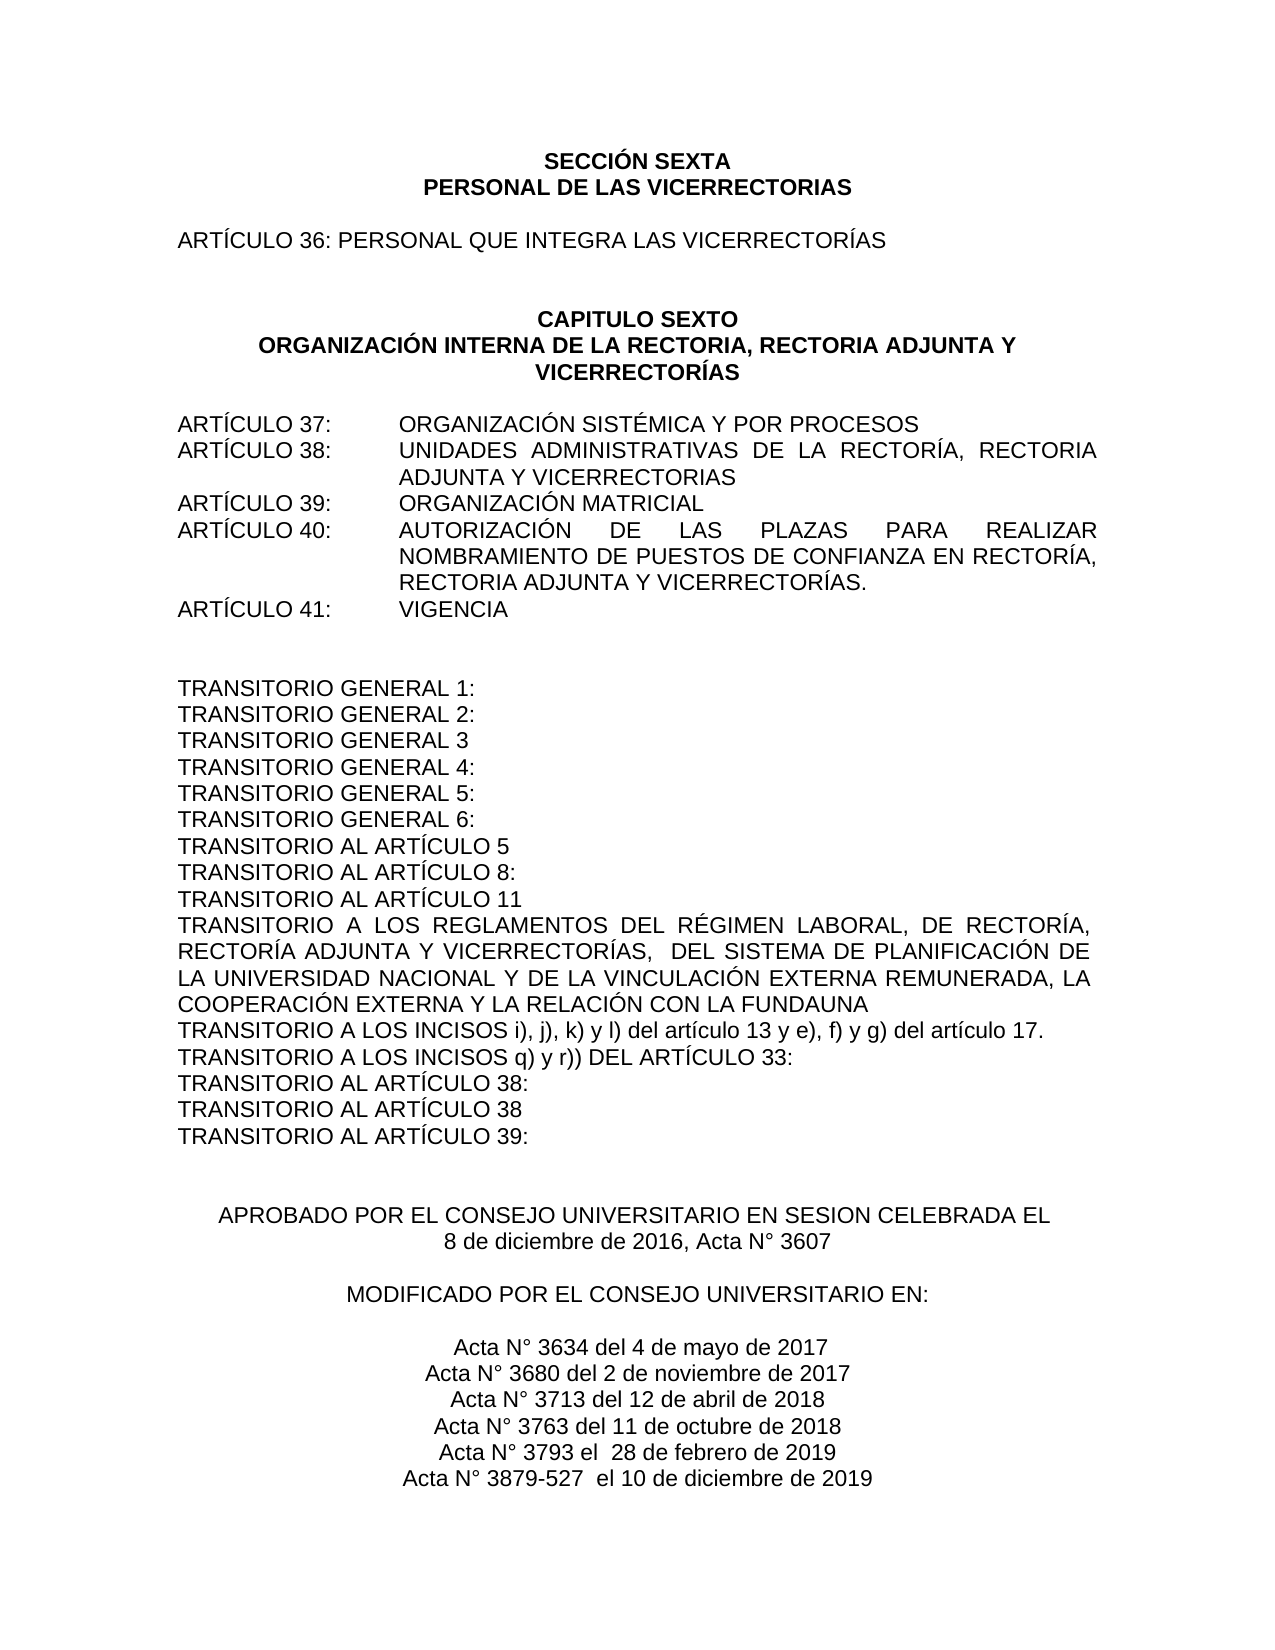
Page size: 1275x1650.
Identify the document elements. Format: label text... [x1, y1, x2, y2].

text ARTÍCULO 39: ORGANIZACIÓN MATRICIAL [177, 490, 1098, 517]
text ARTÍCULO 40: AUTORIZACIÓN DE LAS PLAZAS PARA REALIZAR NOMBRAMIENTO DE PUESTOS DE CONFIANZA EN RECTORÍA, RECTORIA ADJUNTA Y VICERRECTORÍAS. [177, 517, 1098, 596]
text TRANSITORIO GENERAL 6: [177, 806, 1098, 833]
text MODIFICADO POR EL CONSEJO UNIVERSITARIO EN: [177, 1281, 1098, 1307]
text TRANSITORIO A LOS INCISOS q) y r)) DEL ARTÍCULO 33: [177, 1044, 1098, 1070]
text TRANSITORIO AL ARTÍCULO 39: [177, 1123, 1098, 1149]
text Acta N° 3634 del 4 de mayo de 2017 [177, 1333, 1098, 1360]
text Acta N° 3793 el 28 de febrero de 2019 [177, 1439, 1098, 1465]
text TRANSITORIO GENERAL 1: [177, 675, 1098, 701]
text TRANSITORIO AL ARTÍCULO 38: [177, 1070, 1098, 1096]
text TRANSITORIO AL ARTÍCULO 8: [177, 859, 1098, 886]
text TRANSITORIO GENERAL 5: [177, 780, 1098, 806]
text TRANSITORIO AL ARTÍCULO 11 [177, 886, 1092, 912]
text PERSONAL DE LAS VICERRECTORIAS [177, 174, 1098, 200]
text ARTÍCULO 41: VIGENCIA [177, 596, 1098, 622]
text TRANSITORIO GENERAL 3 [177, 727, 1098, 754]
text TRANSITORIO AL ARTÍCULO 38 [177, 1096, 1098, 1123]
text TRANSITORIO A LOS REGLAMENTOS DEL RÉGIMEN LABORAL, DE RECTORÍA, RECTORÍA ADJUNTA Y VICERRECTORÍAS, DEL SISTEMA DE PLANIFICACIÓN DE LA UNIVERSIDAD NACIONAL Y DE LA VINCULACIÓN EXTERNA REMUNERADA, LA COOPERACIÓN EXTERNA Y LA RELACIÓN CON LA FUNDAUNA [177, 912, 1092, 1017]
text Acta N° 3713 del 12 de abril de 2018 [177, 1386, 1098, 1413]
text ARTÍCULO 37: ORGANIZACIÓN SISTÉMICA Y POR PROCESOS [177, 411, 1098, 437]
text TRANSITORIO AL ARTÍCULO 5 [177, 833, 1098, 859]
text ORGANIZACIÓN INTERNA DE LA RECTORIA, RECTORIA ADJUNTA Y VICERRECTORÍAS [177, 332, 1098, 385]
text ARTÍCULO 36: PERSONAL QUE INTEGRA LAS VICERRECTORÍAS [177, 227, 1098, 253]
text TRANSITORIO GENERAL 4: [177, 754, 1098, 780]
text CAPITULO SEXTO [177, 306, 1098, 332]
text 8 de diciembre de 2016, Acta N° 3607 [177, 1228, 1098, 1254]
text APROBADO POR EL CONSEJO UNIVERSITARIO EN SESION CELEBRADA EL [177, 1202, 1098, 1228]
text TRANSITORIO GENERAL 2: [177, 701, 1098, 727]
text Acta N° 3680 del 2 de noviembre de 2017 [177, 1360, 1098, 1386]
text SECCIÓN SEXTA [177, 148, 1098, 174]
text Acta N° 3879-527 el 10 de diciembre de 2019 [177, 1465, 1098, 1492]
text ARTÍCULO 38: UNIDADES ADMINISTRATIVAS DE LA RECTORÍA, RECTORIA ADJUNTA Y VICERRECTORIAS [177, 437, 1098, 490]
text Acta N° 3763 del 11 de octubre de 2018 [177, 1413, 1098, 1439]
text TRANSITORIO A LOS INCISOS i), j), k) y l) del artículo 13 y e), f) y g) del artículo 17. [177, 1017, 1098, 1044]
